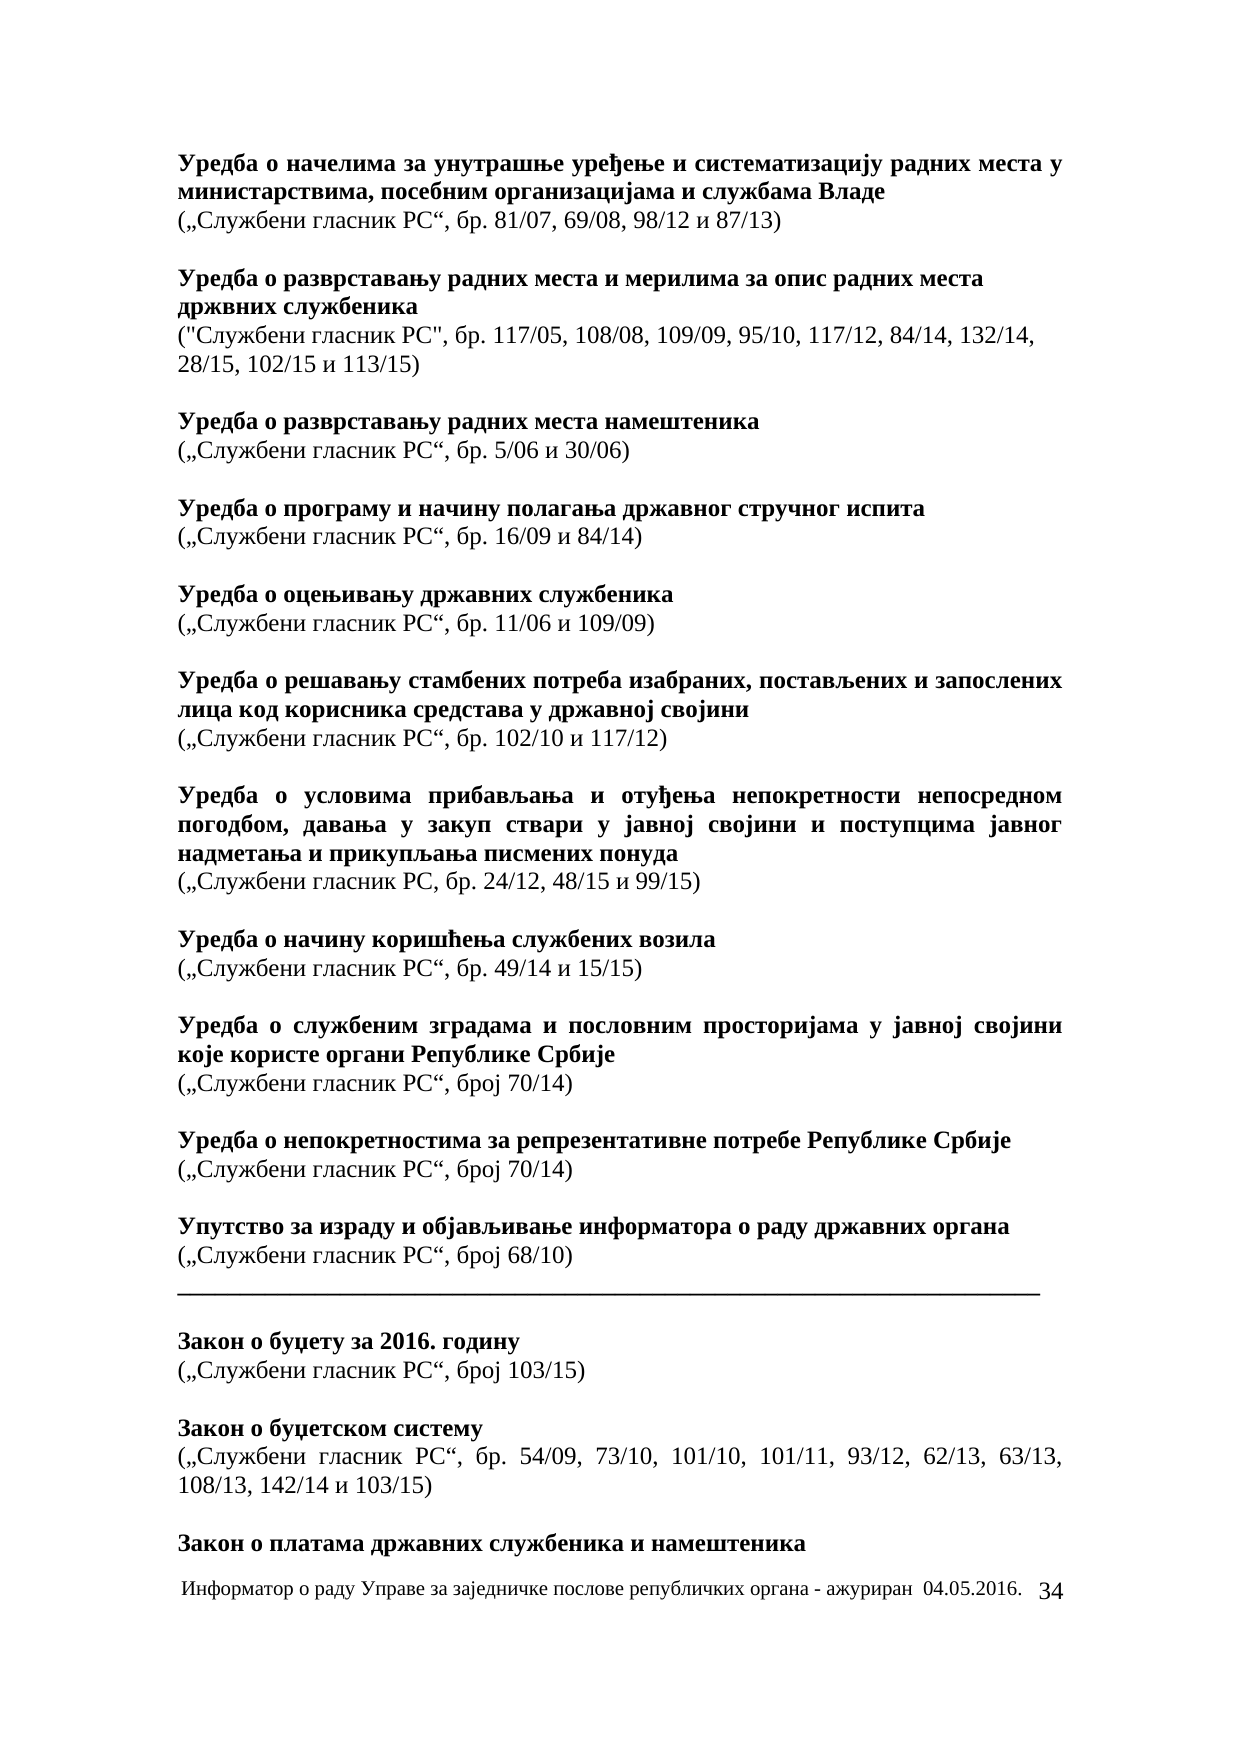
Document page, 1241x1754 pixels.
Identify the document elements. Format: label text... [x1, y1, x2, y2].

text ("Службени гласник РС", бр. 117/05, 108/08, 109/09, 95/10, 117/12, 84/14, 132/14, 28/15, 102/15 и 113/15) [177, 320, 1063, 378]
text Уредба о разврставању радних места и мерилима за опис радних места држвних службеника [177, 263, 1063, 320]
text Закон о платама државних службеника и намештеника [177, 1528, 1063, 1556]
text („Службени гласник РС“, број 103/15) [177, 1355, 1063, 1384]
text Закон о буџетском систему [177, 1413, 1063, 1441]
text („Службени гласник РС“, бр. 81/07, 69/08, 98/12 и 87/13) [177, 205, 1063, 234]
text Уредба о програму и начину полагања државног стручног испита [177, 493, 1063, 521]
text Закон о буџету за 2016. годину [177, 1326, 1063, 1355]
text _____________________________________________________________________ [177, 1269, 1063, 1298]
text Упутство за израду и објављивање информатора о раду државних органа [177, 1211, 1063, 1240]
text („Службени гласник РС“, бр. 49/14 и 15/15) [177, 953, 1063, 981]
text Уредба о разврставању радних места намештеника [177, 406, 1063, 435]
text Уредба о начелима за унутрашње уређење и систематизацију радних места у министарствима, посебним организацијама и службама Владе [177, 148, 1063, 205]
text („Службени гласник РС“, бр. 5/06 и 30/06) [177, 435, 1063, 464]
text („Службени гласник РС“, бр. 102/10 и 117/12) [177, 723, 1063, 751]
text Уредба о условима прибављања и отуђења непокретности непосредном погодбом, давања у закуп ствари у јавној својини и поступцима јавног надметања и прикупљања писмених понуда [177, 780, 1063, 866]
text Уредба о непокретностима за репрезентативне потребе Републике Србије [177, 1125, 1063, 1154]
text („Службени гласник РС, бр. 24/12, 48/15 и 99/15) [177, 866, 1063, 895]
text („Службени гласник РС“, број 70/14) [177, 1068, 1063, 1096]
text Уредба о службеним зградама и пословним просторијама у јавној својини које користе органи Републике Србије [177, 1010, 1063, 1068]
text Уредба о оцењивању државних службеника [177, 579, 1063, 608]
text („Службени гласник РС“, бр. 54/09, 73/10, 101/10, 101/11, 93/12, 62/13, 63/13, 108/13, 142/14 и 103/15) [177, 1441, 1063, 1499]
text („Службени гласник РС“, број 70/14) [177, 1154, 1063, 1183]
text Уредба о начину коришћења службених возила [177, 924, 1063, 953]
text („Службени гласник РС“, број 68/10) [177, 1240, 1063, 1269]
text („Службени гласник РС“, бр. 11/06 и 109/09) [177, 608, 1063, 636]
text Уредба о решавању стамбених потреба изабраних, постављених и запослених лица код корисника средстава у државној својини [177, 665, 1063, 723]
text („Службени гласник РС“, бр. 16/09 и 84/14) [177, 521, 1063, 550]
